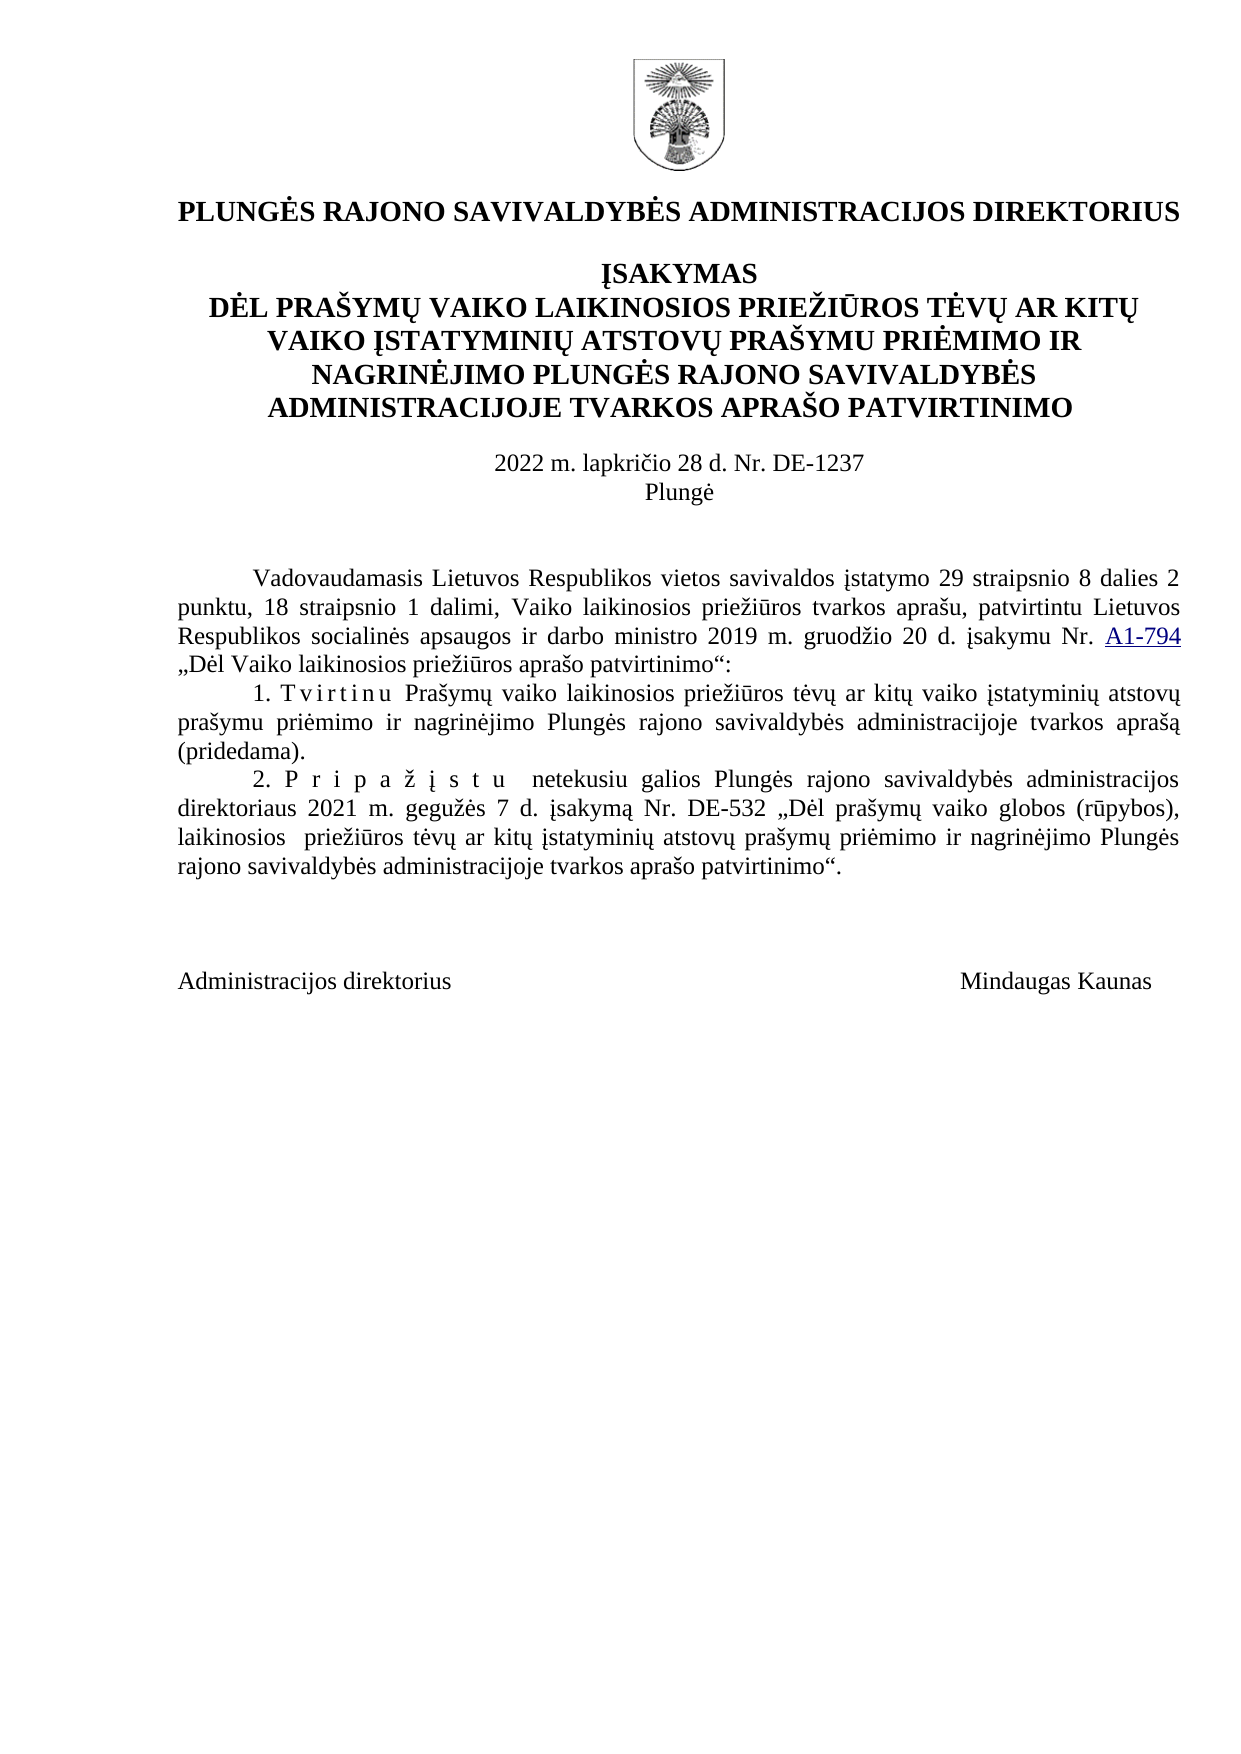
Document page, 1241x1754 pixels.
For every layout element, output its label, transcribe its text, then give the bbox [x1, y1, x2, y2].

text 2022 m. lapkričio 28 d. Nr. DE-1237 [177, 448, 1181, 477]
text DĖL PRAŠYMŲ VAIKO LAIKINOSIOS PRIEŽIŪROS TĖVŲ AR KITŲ VAIKO ĮSTATYMINIŲ ATSTOVŲ PRAŠYMU PRIĖMIMO IR NAGRINĖJIMO PLUNGĖS RAJONO SAVIVALDYBĖS ADMINISTRACIJOJE TVARKOS APRAŠO PATVIRTINIMO [177, 290, 1171, 424]
text ĮSAKYMAS [177, 256, 1181, 290]
text 2. P r i p a ž į s t u netekusiu galios Plungės rajono savivaldybės administracijos direktoriaus 2021 m. gegužės 7 d. įsakymą Nr. DE-532 „Dėl prašymų vaiko globos (rūpybos), laikinosios priežiūros tėvų ar kitų įstatyminių atstovų prašymų priėmimo ir nagrinėjimo Plungės rajono savivaldybės administracijoje tvarkos aprašo patvirtinimo“. [177, 764, 1181, 879]
text Plungė [177, 477, 1181, 506]
text PLUNGĖS RAJONO SAVIVALDYBĖS ADMINISTRACIJOS DIREKTORIUS [177, 194, 1181, 228]
text 1. Tvirtinu Prašymų vaiko laikinosios priežiūros tėvų ar kitų vaiko įstatyminių atstovų prašymu priėmimo ir nagrinėjimo Plungės rajono savivaldybės administracijoje tvarkos aprašą (pridedama). [177, 678, 1181, 764]
text Administracijos direktorius Mindaugas Kaunas [177, 966, 1181, 994]
text Vadovaudamasis Lietuvos Respublikos vietos savivaldos įstatymo 29 straipsnio 8 dalies 2 punktu, 18 straipsnio 1 dalimi, Vaiko laikinosios priežiūros tvarkos aprašu, patvirtintu Lietuvos Respublikos socialinės apsaugos ir darbo ministro 2019 m. gruodžio 20 d. įsakymu Nr. A1-794 „Dėl Vaiko laikinosios priežiūros aprašo patvirtinimo“: [177, 563, 1181, 678]
